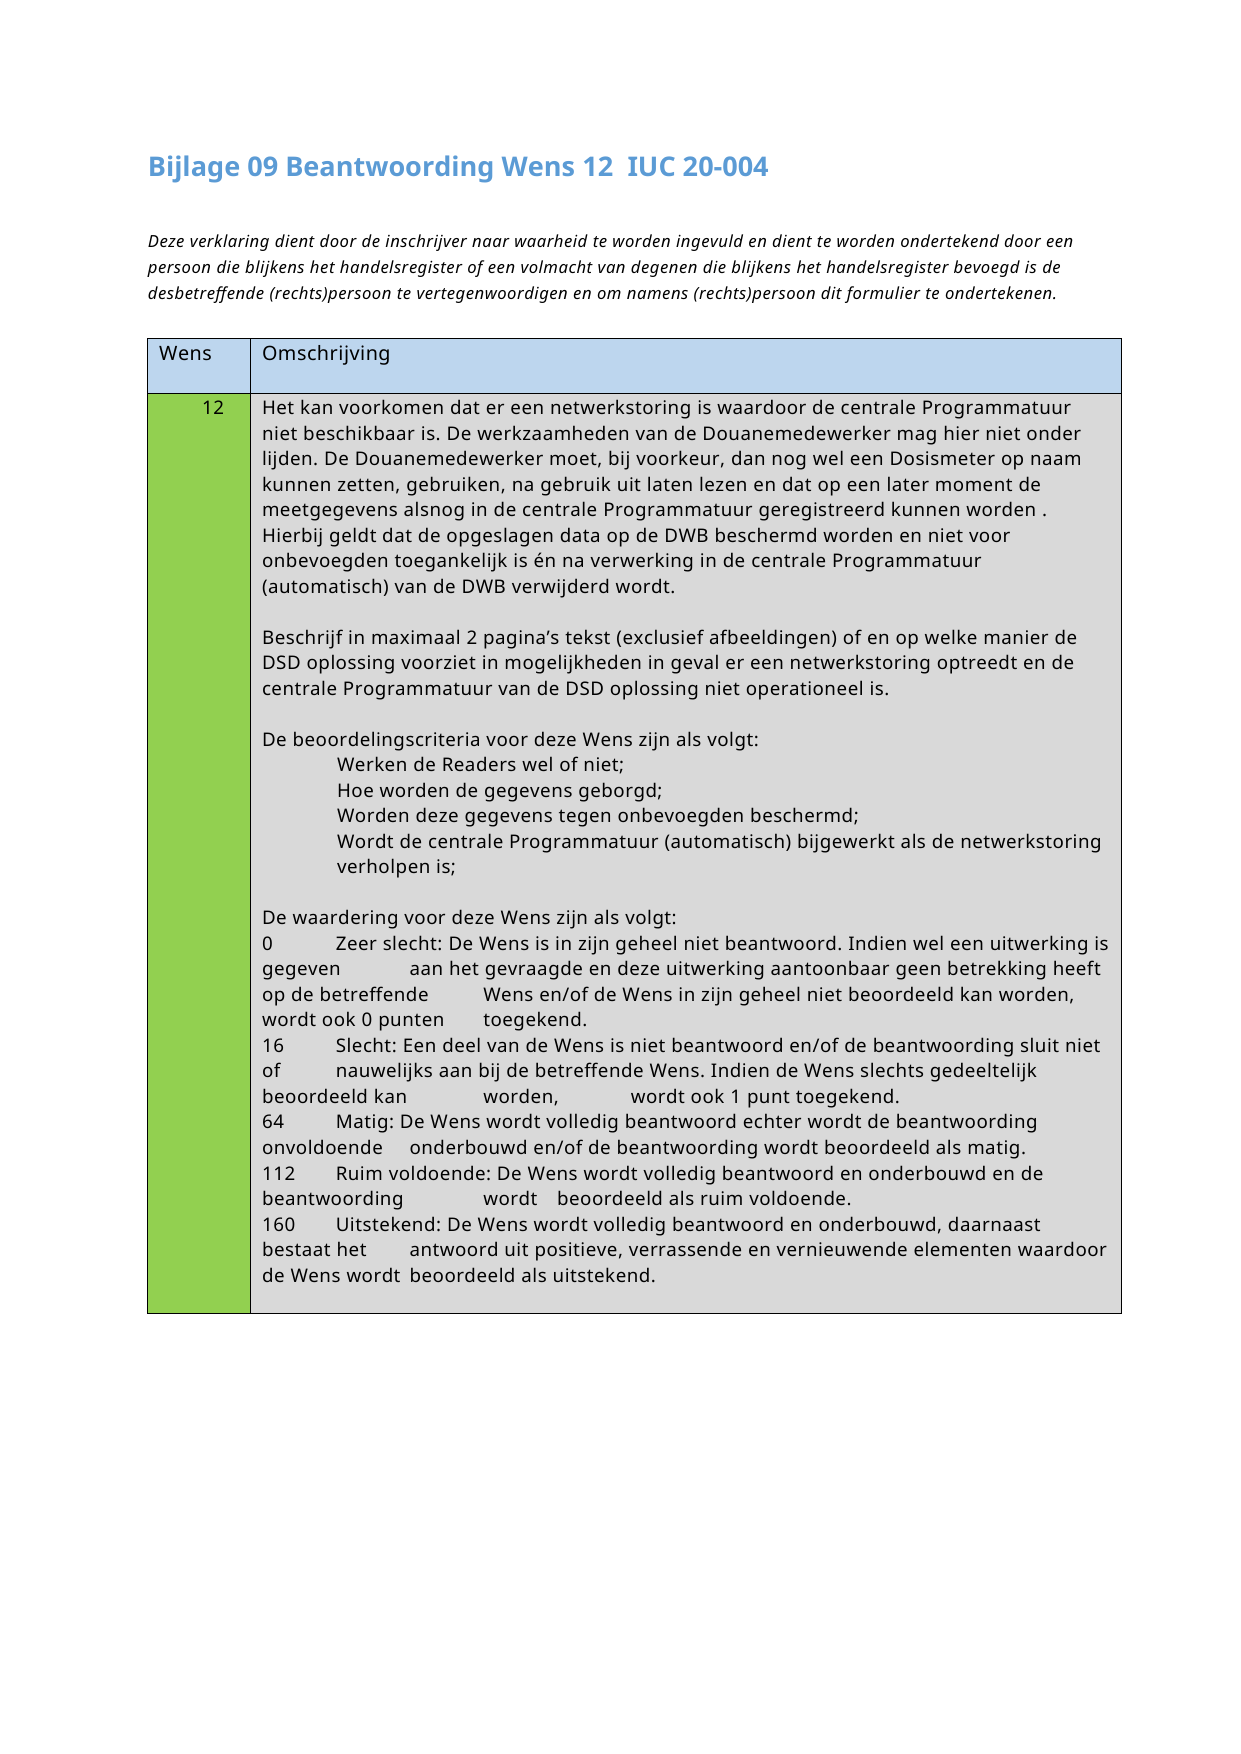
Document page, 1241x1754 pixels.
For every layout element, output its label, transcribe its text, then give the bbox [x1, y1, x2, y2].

text Bijlage 09 Beantwoording Wens 12 IUC 20-004 [148, 148, 1093, 184]
table_cell Het kan voorkomen dat er een netwerkstoring is waardoor de centrale Programmatuur niet beschikbaar is. De werkzaamheden van de Douanemedewerker mag hier niet onder lijden. De Douanemedewerker moet, bij voorkeur, dan nog wel een Dosismeter op naam kunnen zetten, gebruiken, na gebruik uit laten lezen en dat op een later moment de meetgegevens alsnog in de centrale Programmatuur geregistreerd kunnen worden . Hierbij geldt dat de opgeslagen data op de DWB beschermd worden en niet voor onbevoegden toegankelijk is én na verwerking in de centrale Programmatuur (automatisch) van de DWB verwijderd wordt. Beschrijf in maximaal 2 pagina’s tekst (exclusief afbeeldingen) of en op welke manier de DSD oplossing voorziet in mogelijkheden in geval er een netwerkstoring optreedt en de centrale Programmatuur van de DSD oplossing niet operationeel is. De beoordelingscriteria voor deze Wens zijn als volgt: Werken de Readers wel of niet; Hoe worden de gegevens geborgd; Worden deze gegevens tegen onbevoegden beschermd; Wordt de centrale Programmatuur (automatisch) bijgewerkt als de netwerkstoring verholpen is; De waardering voor deze Wens zijn als volgt: 0 Zeer slecht: De Wens is in zijn geheel niet beantwoord. Indien wel een uitwerking is gegeven aan het gevraagde en deze uitwerking aantoonbaar geen betrekking heeft op de betreffende Wens en/of de Wens in zijn geheel niet beoordeeld kan worden, wordt ook 0 punten toegekend. 16 Slecht: Een deel van de Wens is niet beantwoord en/of de beantwoording sluit niet of nauwelijks aan bij de betreffende Wens. Indien de Wens slechts gedeeltelijk beoordeeld kan worden, wordt ook 1 punt toegekend. 64 Matig: De Wens wordt volledig beantwoord echter wordt de beantwoording onvoldoende onderbouwd en/of de beantwoording wordt beoordeeld als matig. 112 Ruim voldoende: De Wens wordt volledig beantwoord en onderbouwd en de beantwoording wordt beoordeeld als ruim voldoende. 160 Uitstekend: De Wens wordt volledig beantwoord en onderbouwd, daarnaast bestaat het antwoord uit positieve, verrassende en vernieuwende elementen waardoor de Wens wordt beoordeeld als uitstekend. [251, 394, 1121, 1313]
table_header Omschrijving [251, 339, 1121, 393]
table_header Wens [148, 339, 250, 393]
table_cell 12 [148, 394, 250, 1313]
text Deze verklaring dient door de inschrijver naar waarheid te worden ingevuld en dient te worden ondertekend door een persoon die blijkens het handelsregister of een volmacht van degenen die blijkens het handelsregister bevoegd is de desbetreffende (rechts)persoon te vertegenwoordigen en om namens (rechts)persoon dit formulier te ondertekenen. [148, 229, 1093, 304]
